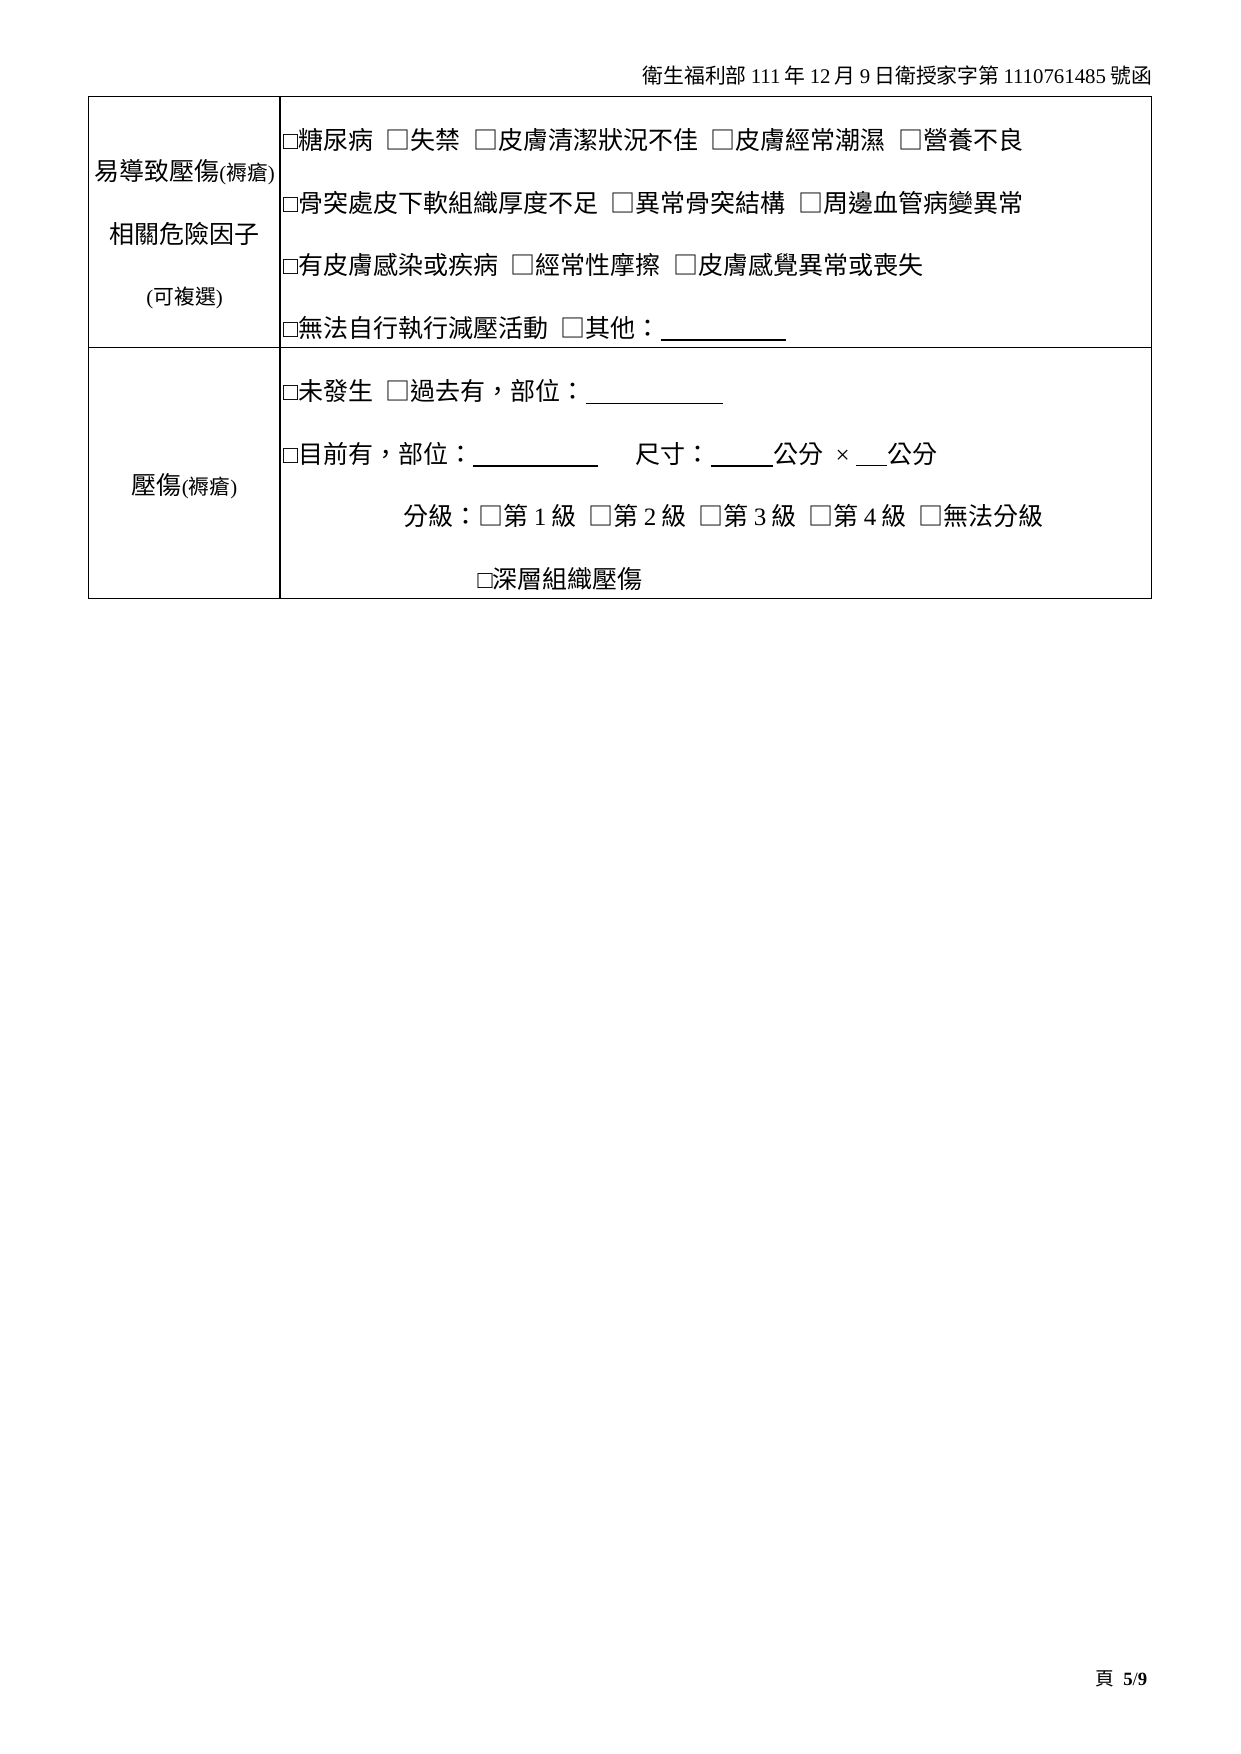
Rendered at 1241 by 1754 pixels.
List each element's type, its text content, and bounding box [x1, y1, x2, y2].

table_cell 壓傷(褥瘡) [89, 348, 279, 598]
table_cell □糖尿病 □失禁 □皮膚清潔狀況不佳 □皮膚經常潮濕 □營養不良 □骨突處皮下軟組織厚度不足 □異常骨突結構 □周邊血管病變異常 □有皮膚感染或疾病 □經常性摩擦 □皮膚感覺異常或喪失 □無法自行執行減壓活動 □其他： [281, 97, 1151, 347]
table_cell 易導致壓傷(褥瘡) 相關危險因子 (可複選) [89, 97, 279, 347]
table_cell □未發生 □過去有，部位： □目前有，部位： 尺寸： 公分 × 公分 分級：□第1級 □第2級 □第3級 □第4級 □無法分級 □深層組織壓傷 [281, 348, 1151, 598]
